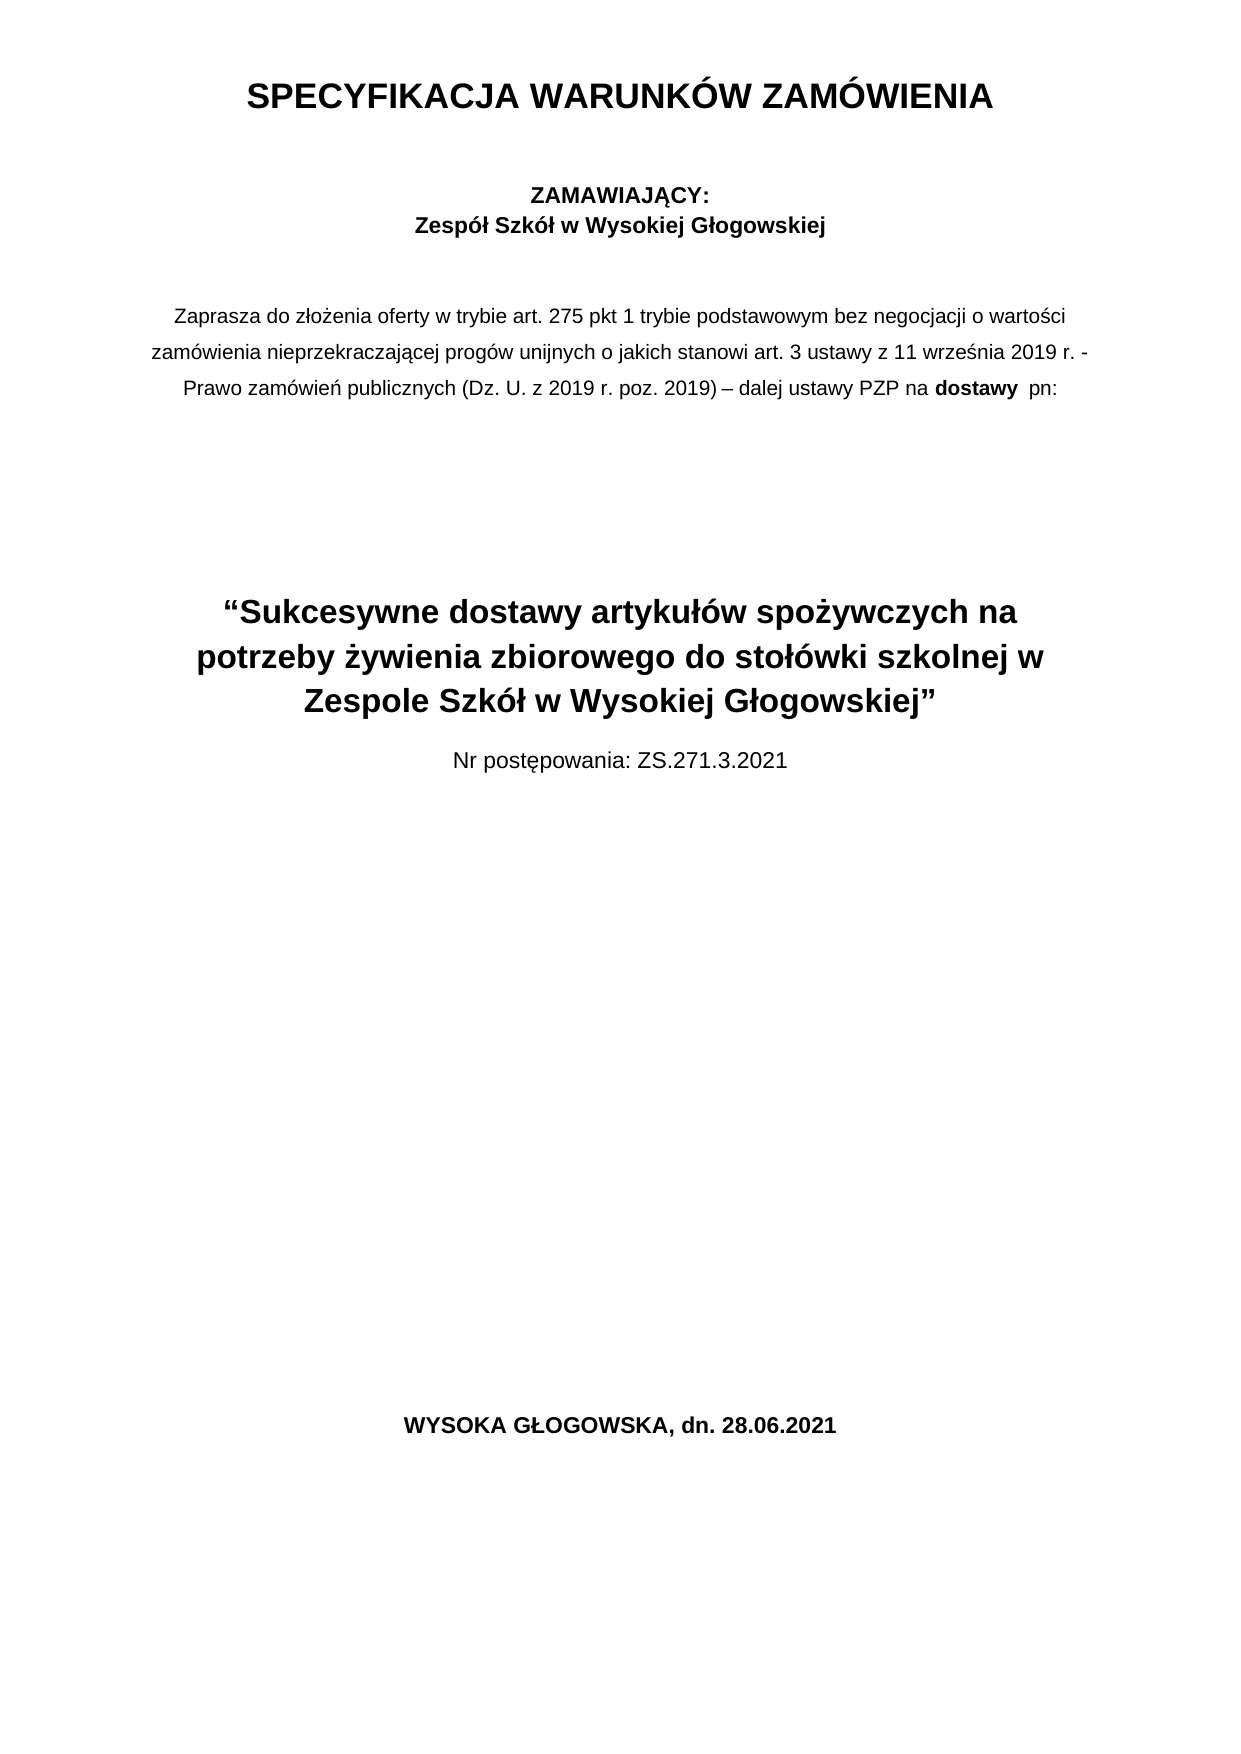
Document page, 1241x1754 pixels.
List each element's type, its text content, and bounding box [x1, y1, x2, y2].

text Zespół Szkół w Wysokiej Głogowskiej [150, 212, 1090, 239]
text “Sukcesywne dostawy artykułów spożywczych na potrzeby żywienia zbiorowego do stołówki szkolnej w Zespole Szkół w Wysokiej Głogowskiej” [150, 593, 1090, 719]
text SPECYFIKACJA WARUNKÓW ZAMÓWIENIA [150, 75, 1090, 116]
text WYSOKA GŁOGOWSKA, dn. 28.06.2021 [150, 1412, 1090, 1438]
text ZAMAWIAJĄCY: [150, 182, 1090, 208]
text Zaprasza do złożenia oferty w trybie art. 275 pkt 1 trybie podstawowym bez negocjacji o wartości zamówienia nieprzekraczającej progów unijnych o jakich stanowi art. 3 ustawy z 11 września 2019 r. - Prawo zamówień publicznych (Dz. U. z 2019 r. poz. 2019) – dalej ustawy PZP na dostawy pn: [150, 303, 1090, 399]
text Nr postępowania: ZS.271.3.2021 [150, 747, 1090, 773]
